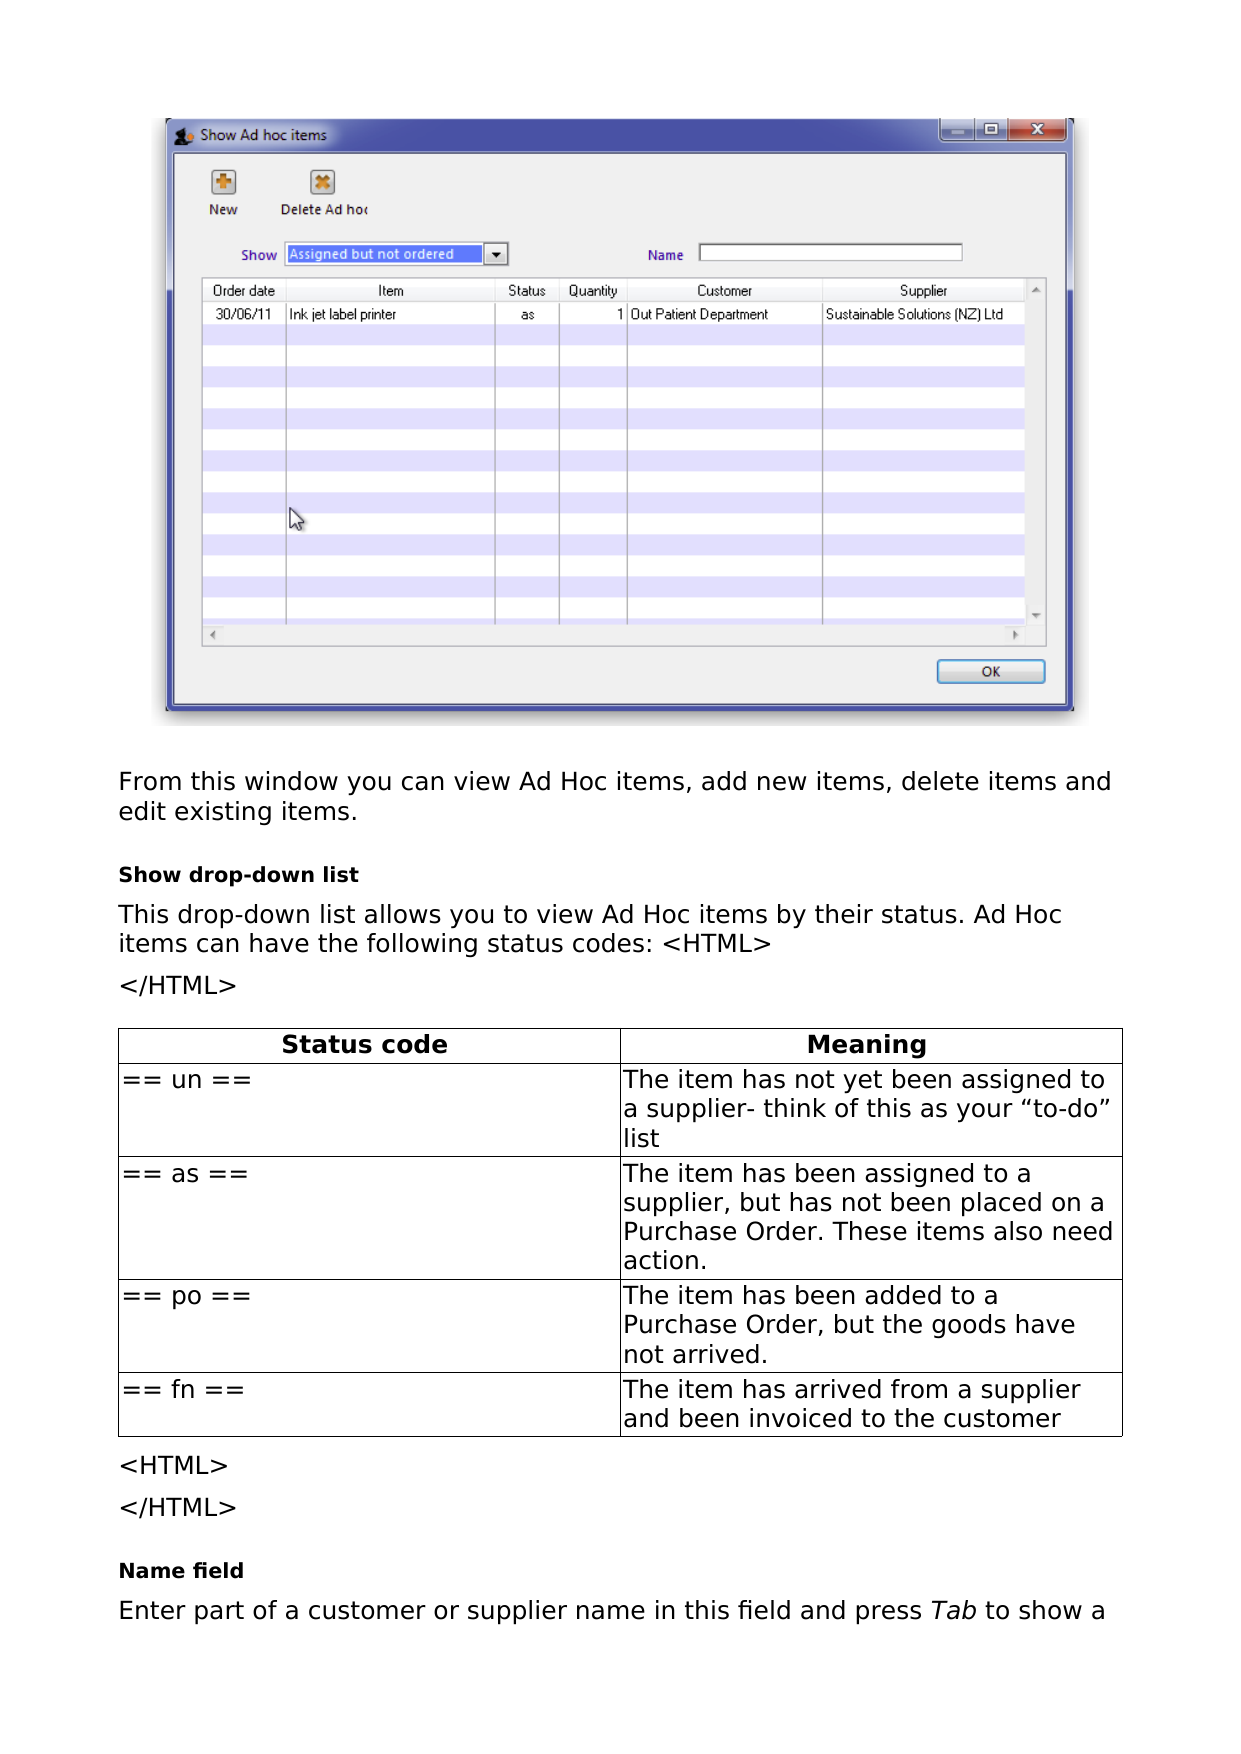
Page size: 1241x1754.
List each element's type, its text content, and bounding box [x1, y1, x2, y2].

picture [151, 118, 1089, 726]
text <HTML> [118, 1451, 1122, 1480]
table_cell == as == [119, 1157, 620, 1278]
text This drop-down list allows you to view Ad Hoc items by their status. Ad Hoc items can have the following status codes: <HTML> [118, 900, 1122, 958]
table_header Status code [119, 1029, 620, 1062]
table_cell == fn == [119, 1373, 620, 1436]
table_cell == un == [119, 1064, 620, 1156]
table_cell The item has been added to a Purchase Order, but the goods have not arrived. [621, 1280, 1122, 1372]
table_cell The item has not yet been assigned to a supplier- think of this as your “to-do” list [621, 1064, 1122, 1156]
text </HTML> [118, 1493, 1122, 1522]
subtitle Name field [118, 1559, 1122, 1584]
table_cell The item has been assigned to a supplier, but has not been placed on a Purchase Order. These items also need action. [621, 1157, 1122, 1278]
text From this window you can view Ad Hoc items, add new items, delete items and edit existing items. [118, 767, 1122, 826]
table_cell The item has arrived from a supplier and been invoiced to the customer [621, 1373, 1122, 1436]
text Enter part of a customer or supplier name in this field and press Tab to show a [118, 1596, 1122, 1625]
table_header Meaning [621, 1029, 1122, 1062]
subtitle Show drop-down list [118, 863, 1122, 888]
text </HTML> [118, 971, 1122, 1000]
table_cell == po == [119, 1280, 620, 1372]
